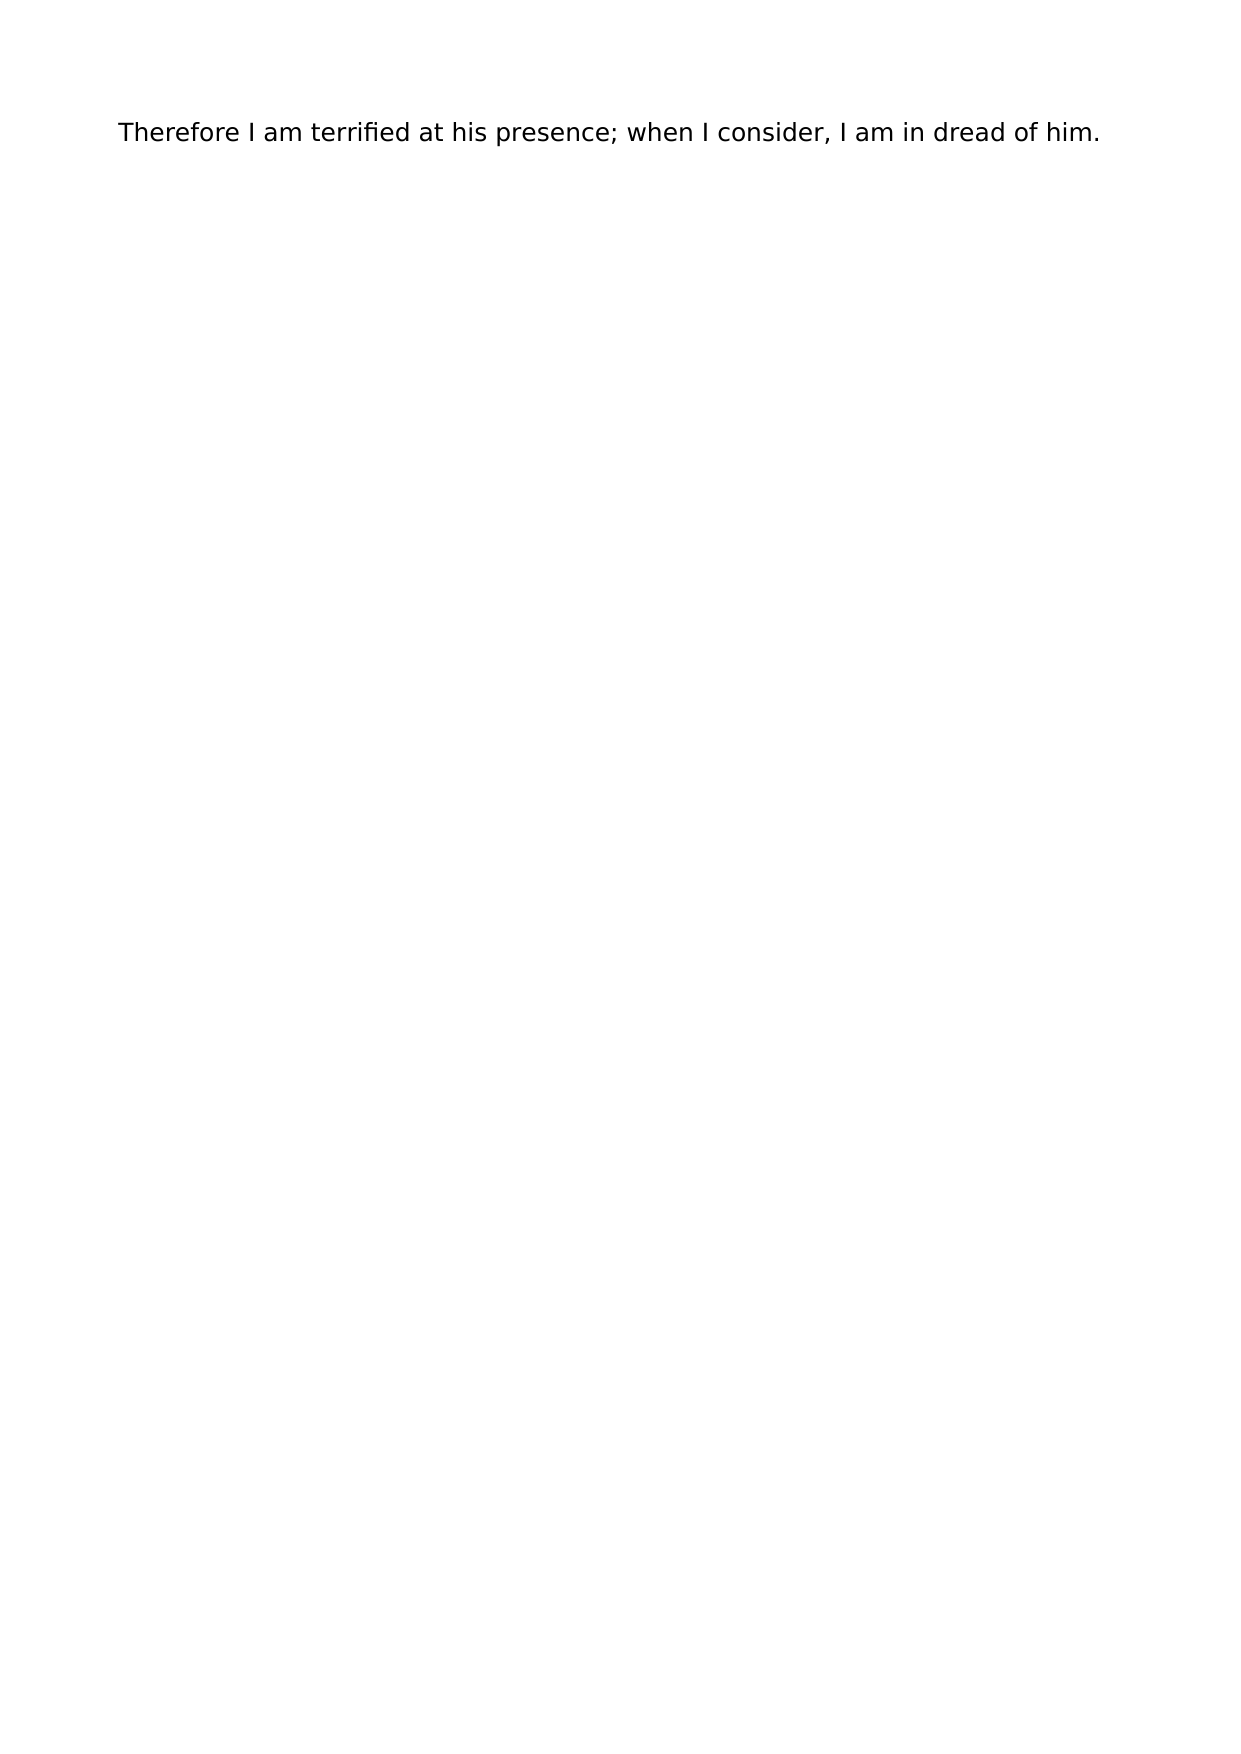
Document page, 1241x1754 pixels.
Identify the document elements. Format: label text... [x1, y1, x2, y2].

text Therefore I am terrified at his presence; when I consider, I am in dread of him. [118, 118, 1122, 147]
